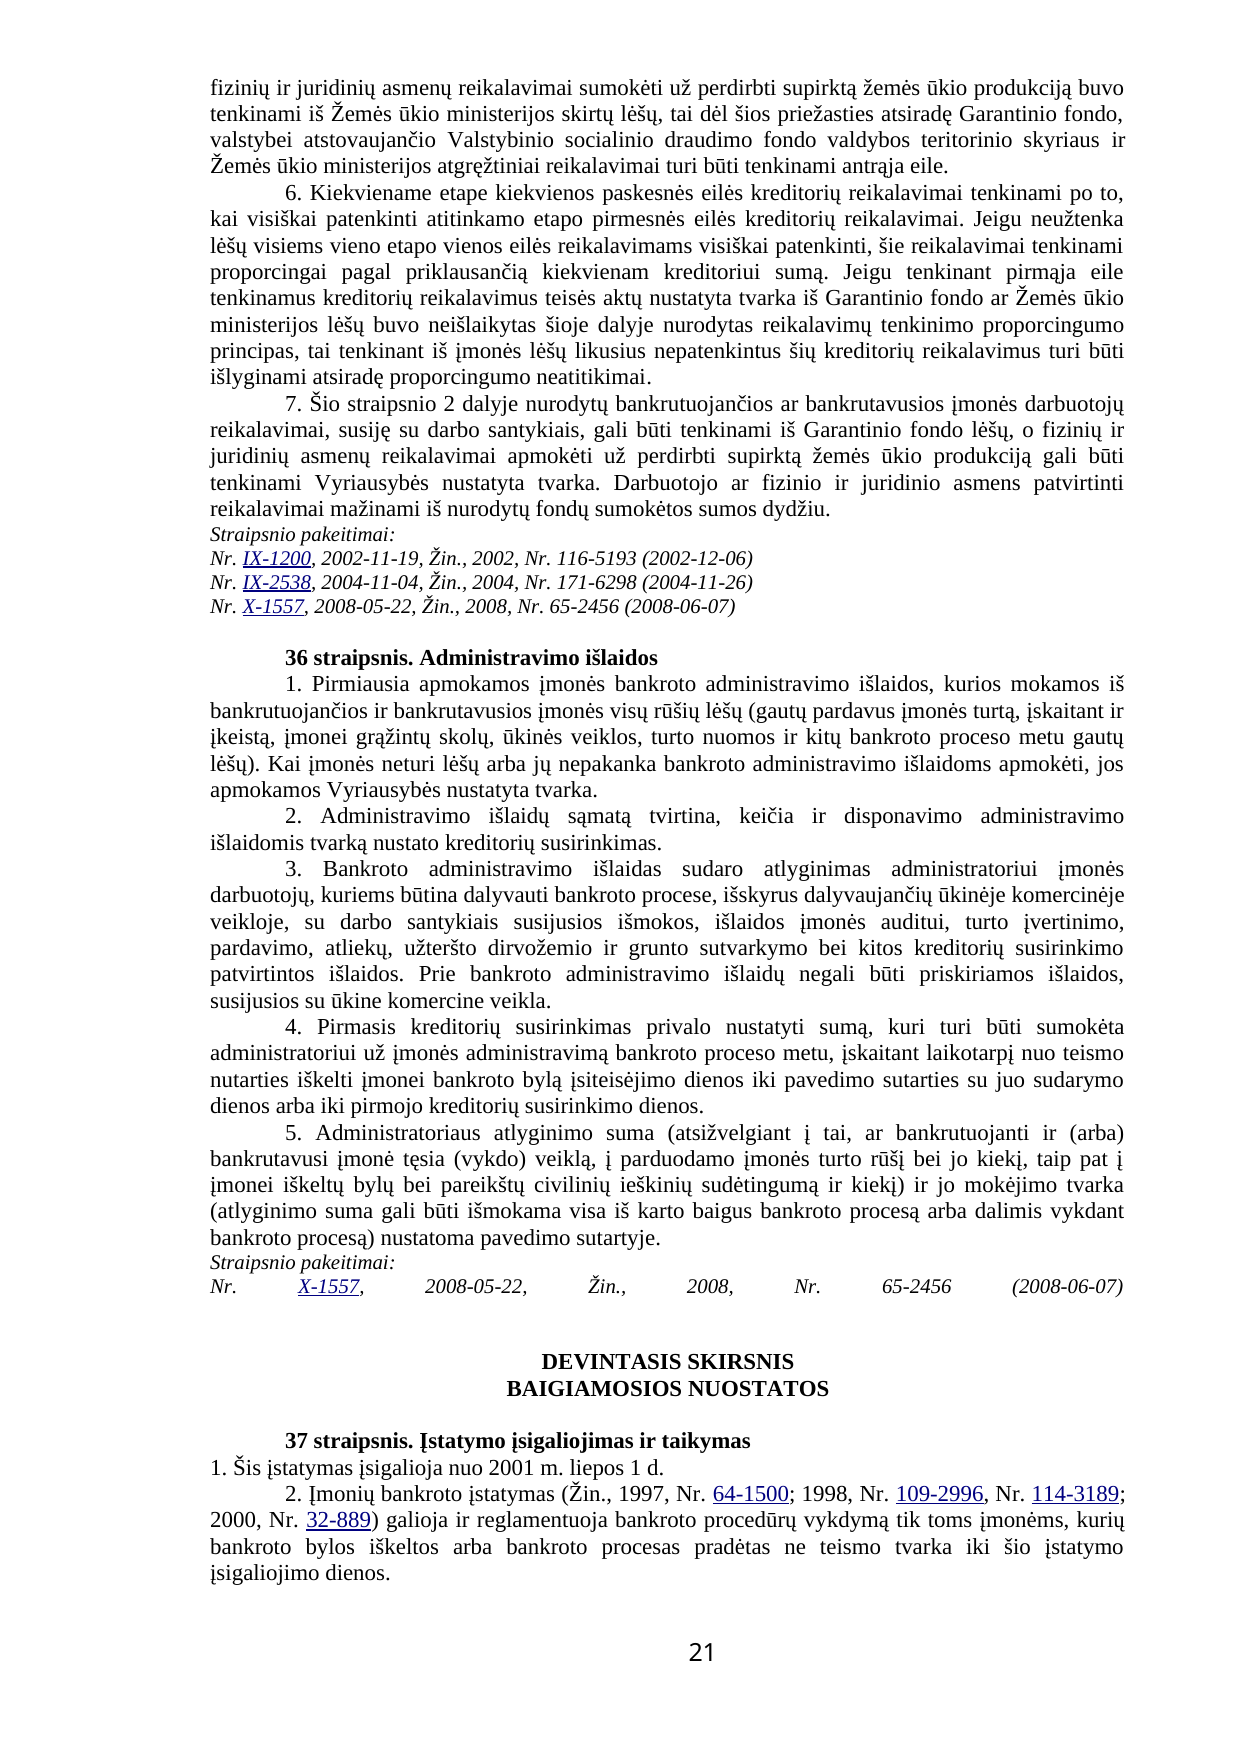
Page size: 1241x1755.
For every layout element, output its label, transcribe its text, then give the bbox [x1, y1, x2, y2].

text 2. Administravimo išlaidų sąmatą tvirtina, keičia ir disponavimo administravimo išlaidomis tvarką nustato kreditorių susirinkimas. [210, 802, 1126, 855]
text 4. Pirmasis kreditorių susirinkimas privalo nustatyti sumą, kuri turi būti sumokėta administratoriui už įmonės administravimą bankroto proceso metu, įskaitant laikotarpį nuo teismo nutarties iškelti įmonei bankroto bylą įsiteisėjimo dienos iki pavedimo sutarties su juo sudarymo dienos arba iki pirmojo kreditorių susirinkimo dienos. [210, 1013, 1126, 1118]
text fizinių ir juridinių asmenų reikalavimai sumokėti už perdirbti supirktą žemės ūkio produkciją buvo tenkinami iš Žemės ūkio ministerijos skirtų lėšų, tai dėl šios priežasties atsiradę Garantinio fondo, valstybei atstovaujančio Valstybinio socialinio draudimo fondo valdybos teritorinio skyriaus ir Žemės ūkio ministerijos atgręžtiniai reikalavimai turi būti tenkinami antrąja eile. [210, 73, 1126, 179]
text 1. Pirmiausia apmokamos įmonės bankroto administravimo išlaidos, kurios mokamos iš bankrutuojančios ir bankrutavusios įmonės visų rūšių lėšų (gautų pardavus įmonės turtą, įskaitant ir įkeistą, įmonei grąžintų skolų, ūkinės veiklos, turto nuomos ir kitų bankroto proceso metu gautų lėšų). Kai įmonės neturi lėšų arba jų nepakanka bankroto administravimo išlaidoms apmokėti, jos apmokamos Vyriausybės nustatyta tvarka. [210, 671, 1126, 802]
text 2. Įmonių bankroto įstatymas (Žin., 1997, Nr. 64-1500; 1998, Nr. 109-2996, Nr. 114-3189; 2000, Nr. 32-889) galioja ir reglamentuoja bankroto procedūrų vykdymą tik toms įmonėms, kurių bankroto bylos iškeltos arba bankroto procesas pradėtas ne teismo tvarka iki šio įstatymo įsigaliojimo dienos. [210, 1480, 1126, 1586]
subtitle 36 straipsnis. Administravimo išlaidos [210, 644, 1126, 671]
text Nr. X-1557, 2008-05-22, Žin., 2008, Nr. 65-2456 (2008-06-07) [210, 1274, 1126, 1322]
text Nr. IX-1200, 2002-11-19, Žin., 2002, Nr. 116-5193 (2002-12-06) [210, 546, 1126, 570]
subtitle BAIGIAMOsios Nuostatos [210, 1375, 1126, 1401]
text 1. Šis įstatymas įsigalioja nuo 2001 m. liepos 1 d. [210, 1454, 1126, 1480]
text 3. Bankroto administravimo išlaidas sudaro atlyginimas administratoriui įmonės darbuotojų, kuriems būtina dalyvauti bankroto procese, išskyrus dalyvaujančių ūkinėje komercinėje veikloje, su darbo santykiais susijusios išmokos, išlaidos įmonės auditui, turto įvertinimo, pardavimo, atliekų, užteršto dirvožemio ir grunto sutvarkymo bei kitos kreditorių susirinkimo patvirtintos išlaidos. Prie bankroto administravimo išlaidų negali būti priskiriamos išlaidos, susijusios su ūkine komercine veikla. [210, 855, 1126, 1013]
text Nr. IX-2538, 2004-11-04, Žin., 2004, Nr. 171-6298 (2004-11-26) [210, 570, 1126, 594]
text 7. Šio straipsnio 2 dalyje nurodytų bankrutuojančios ar bankrutavusios įmonės darbuotojų reikalavimai, susiję su darbo santykiais, gali būti tenkinami iš Garantinio fondo lėšų, o fizinių ir juridinių asmenų reikalavimai apmokėti už perdirbti supirktą žemės ūkio produkciją gali būti tenkinami Vyriausybės nustatyta tvarka. Darbuotojo ar fizinio ir juridinio asmens patvirtinti reikalavimai mažinami iš nurodytų fondų sumokėtos sumos dydžiu. [210, 390, 1126, 522]
text Nr. X-1557, 2008-05-22, Žin., 2008, Nr. 65-2456 (2008-06-07) [210, 594, 1126, 618]
text 6. Kiekviename etape kiekvienos paskesnės eilės kreditorių reikalavimai tenkinami po to, kai visiškai patenkinti atitinkamo etapo pirmesnės eilės kreditorių reikalavimai. Jeigu neužtenka lėšų visiems vieno etapo vienos eilės reikalavimams visiškai patenkinti, šie reikalavimai tenkinami proporcingai pagal priklausančią kiekvienam kreditoriui sumą. Jeigu tenkinant pirmąja eile tenkinamus kreditorių reikalavimus teisės aktų nustatyta tvarka iš Garantinio fondo ar Žemės ūkio ministerijos lėšų buvo neišlaikytas šioje dalyje nurodytas reikalavimų tenkinimo proporcingumo principas, tai tenkinant iš įmonės lėšų likusius nepatenkintus šių kreditorių reikalavimus turi būti išlyginami atsiradę proporcingumo neatitikimai. [210, 179, 1126, 390]
text 37 straipsnis. Įstatymo įsigaliojimas ir taikymas [210, 1427, 1126, 1454]
text Straipsnio pakeitimai: [210, 522, 1126, 546]
text Straipsnio pakeitimai: [210, 1250, 1126, 1274]
subtitle DEvintasis SKIRSNIS [210, 1348, 1126, 1375]
text 5. Administratoriaus atlyginimo suma (atsižvelgiant į tai, ar bankrutuojanti ir (arba) bankrutavusi įmonė tęsia (vykdo) veiklą, į parduodamo įmonės turto rūšį bei jo kiekį, taip pat į įmonei iškeltų bylų bei pareikštų civilinių ieškinių sudėtingumą ir kiekį) ir jo mokėjimo tvarka (atlyginimo suma gali būti išmokama visa iš karto baigus bankroto procesą arba dalimis vykdant bankroto procesą) nustatoma pavedimo sutartyje. [210, 1118, 1126, 1250]
